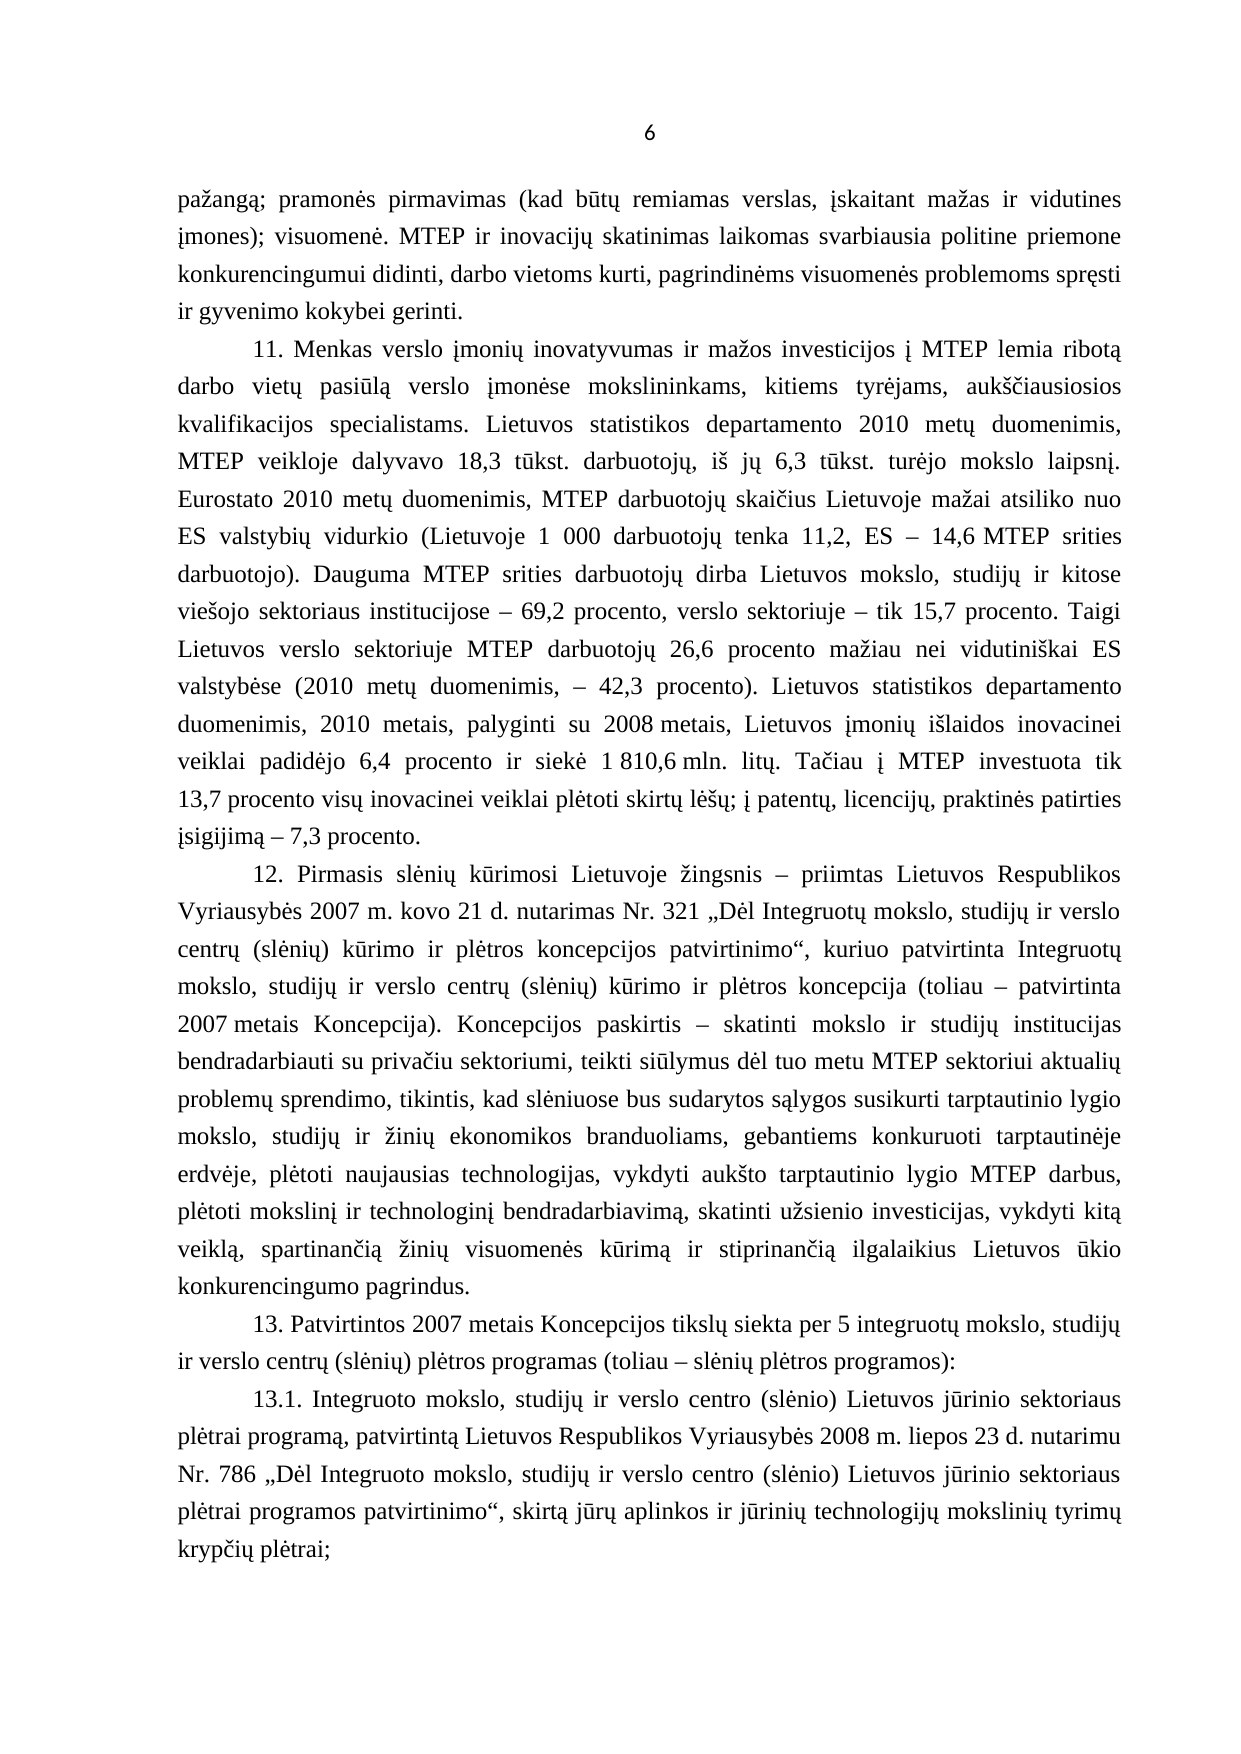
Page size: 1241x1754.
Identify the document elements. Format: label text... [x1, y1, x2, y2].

text 13. Patvirtintos 2007 metais Koncepcijos tikslų siekta per 5 integruotų mokslo, studijų ir verslo centrų (slėnių) plėtros programas (toliau – slėnių plėtros programos): [177, 1300, 1122, 1375]
text 13.1. Integruoto mokslo, studijų ir verslo centro (slėnio) Lietuvos jūrinio sektoriaus plėtrai programą, patvirtintą Lietuvos Respublikos Vyriausybės 2008 m. liepos 23 d. nutarimu Nr. 786 „Dėl Integruoto mokslo, studijų ir verslo centro (slėnio) Lietuvos jūrinio sektoriaus plėtrai programos patvirtinimo“, skirtą jūrų aplinkos ir jūrinių technologijų mokslinių tyrimų krypčių plėtrai; [177, 1375, 1122, 1562]
text 11. Menkas verslo įmonių inovatyvumas ir mažos investicijos į MTEP lemia ribotą darbo vietų pasiūlą verslo įmonėse mokslininkams, kitiems tyrėjams, aukščiausiosios kvalifikacijos specialistams. Lietuvos statistikos departamento 2010 metų duomenimis, MTEP veikloje dalyvavo 18,3 tūkst. darbuotojų, iš jų 6,3 tūkst. turėjo mokslo laipsnį. Eurostato 2010 metų duomenimis, MTEP darbuotojų skaičius Lietuvoje mažai atsiliko nuo ES valstybių vidurkio (Lietuvoje 1 000 darbuotojų tenka 11,2, ES – 14,6 MTEP srities darbuotojo). Dauguma MTEP srities darbuotojų dirba Lietuvos mokslo, studijų ir kitose viešojo sektoriaus institucijose – 69,2 procento, verslo sektoriuje – tik 15,7 procento. Taigi Lietuvos verslo sektoriuje MTEP darbuotojų 26,6 procento mažiau nei vidutiniškai ES valstybėse (2010 metų duomenimis, – 42,3 procento). Lietuvos statistikos departamento duomenimis, 2010 metais, palyginti su 2008 metais, Lietuvos įmonių išlaidos inovacinei veiklai padidėjo 6,4 procento ir siekė 1 810,6 mln. litų. Tačiau į MTEP investuota tik 13,7 procento visų inovacinei veiklai plėtoti skirtų lėšų; į patentų, licencijų, praktinės patirties įsigijimą – 7,3 procento. [177, 325, 1122, 850]
text 12. Pirmasis slėnių kūrimosi Lietuvoje žingsnis – priimtas Lietuvos Respublikos Vyriausybės 2007 m. kovo 21 d. nutarimas Nr. 321 „Dėl Integruotų mokslo, studijų ir verslo centrų (slėnių) kūrimo ir plėtros koncepcijos patvirtinimo“, kuriuo patvirtinta Integruotų mokslo, studijų ir verslo centrų (slėnių) kūrimo ir plėtros koncepcija (toliau – patvirtinta 2007 metais Koncepcija). Koncepcijos paskirtis – skatinti mokslo ir studijų institucijas bendradarbiauti su privačiu sektoriumi, teikti siūlymus dėl tuo metu MTEP sektoriui aktualių problemų sprendimo, tikintis, kad slėniuose bus sudarytos sąlygos susikurti tarptautinio lygio mokslo, studijų ir žinių ekonomikos branduoliams, gebantiems konkuruoti tarptautinėje erdvėje, plėtoti naujausias technologijas, vykdyti aukšto tarptautinio lygio MTEP darbus, plėtoti mokslinį ir technologinį bendradarbiavimą, skatinti užsienio investicijas, vykdyti kitą veiklą, spartinančią žinių visuomenės kūrimą ir stiprinančią ilgalaikius Lietuvos ūkio konkurencingumo pagrindus. [177, 850, 1122, 1300]
text pažangą; pramonės pirmavimas (kad būtų remiamas verslas, įskaitant mažas ir vidutines įmones); visuomenė. MTEP ir inovacijų skatinimas laikomas svarbiausia politine priemone konkurencingumui didinti, darbo vietoms kurti, pagrindinėms visuomenės problemoms spręsti ir gyvenimo kokybei gerinti. [177, 175, 1122, 325]
